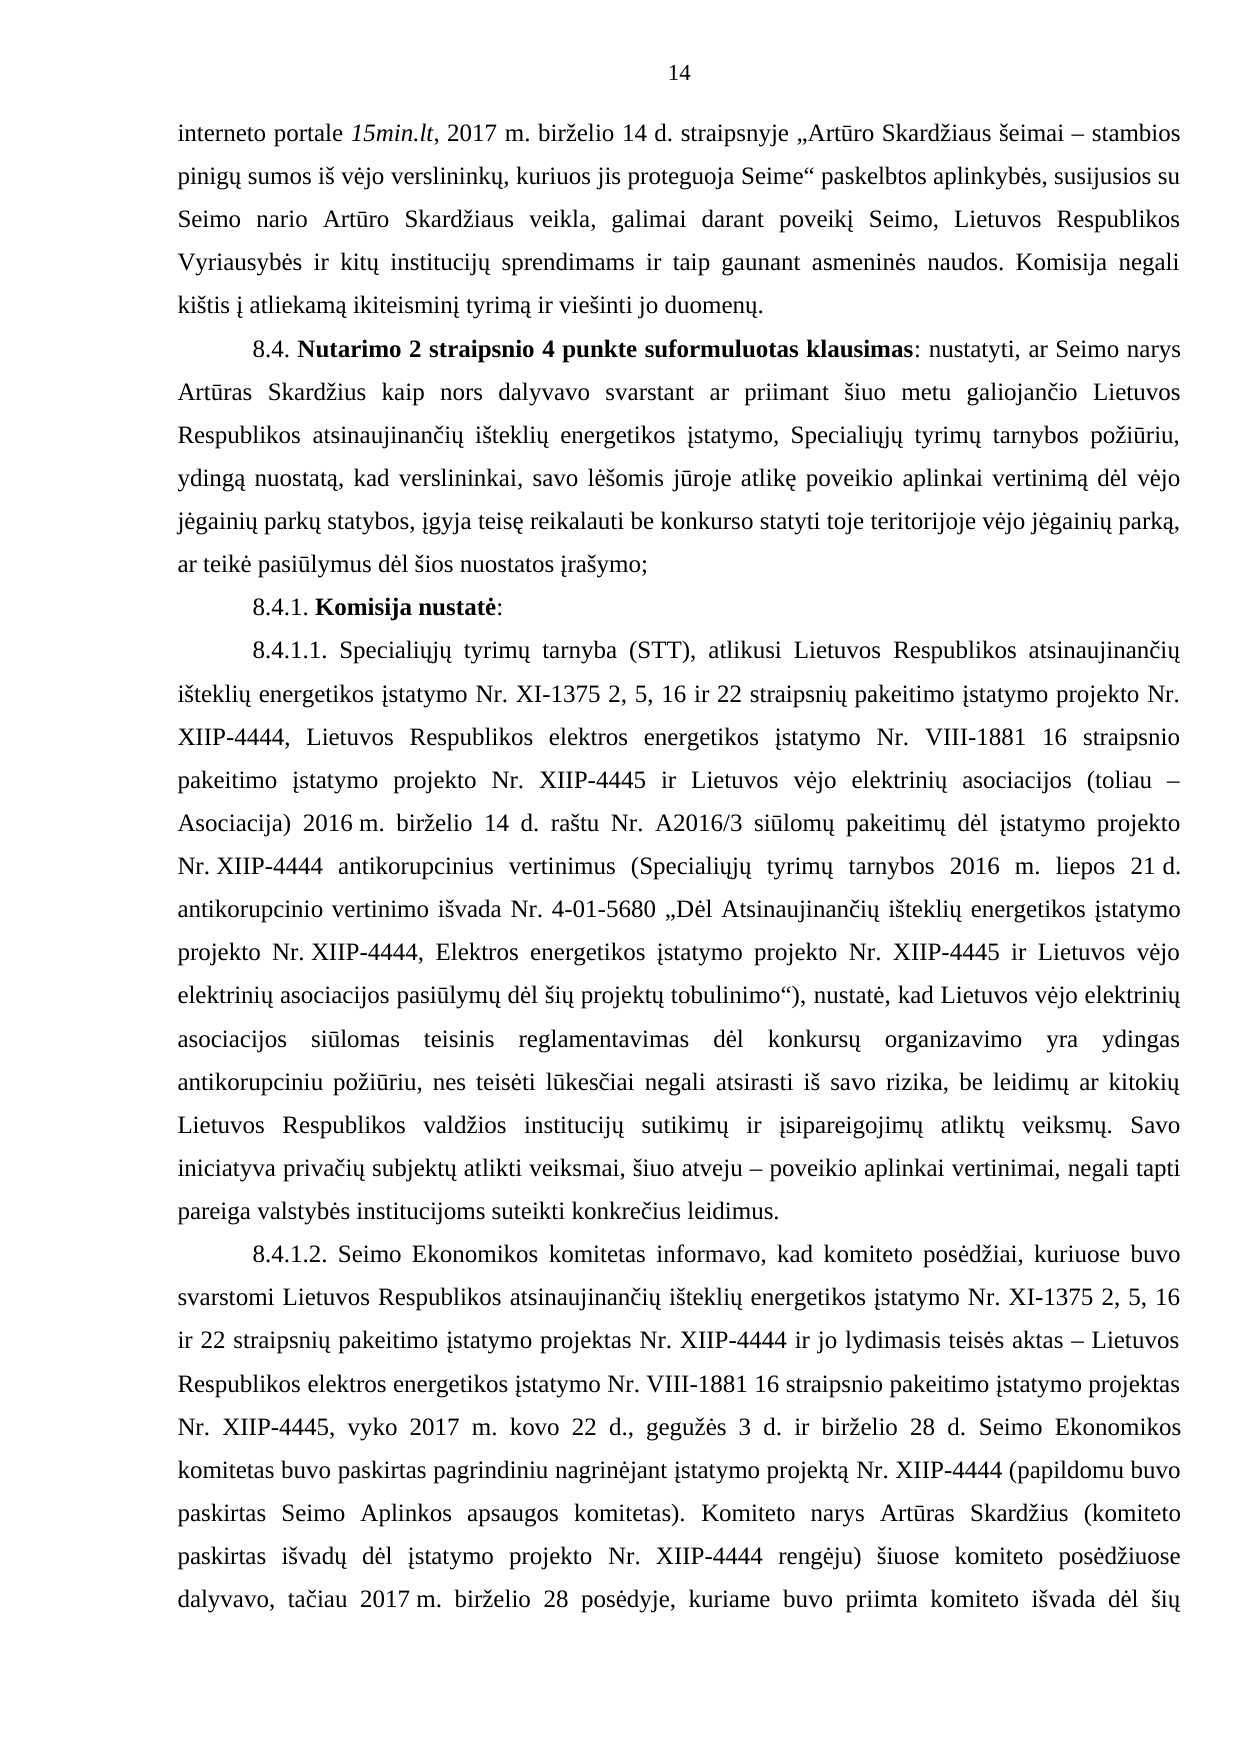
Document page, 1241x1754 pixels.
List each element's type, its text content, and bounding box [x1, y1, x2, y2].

text 8.4.1. Komisija nustatė: [177, 592, 1181, 621]
text interneto portale 15min.lt, 2017 m. birželio 14 d. straipsnyje „Artūro Skardžiaus šeimai – stambios pinigų sumos iš vėjo verslininkų, kuriuos jis proteguoja Seime“ paskelbtos aplinkybės, susijusios su Seimo nario Artūro Skardžiaus veikla, galimai darant poveikį Seimo, Lietuvos Respublikos Vyriausybės ir kitų institucijų sprendimams ir taip gaunant asmeninės naudos. Komisija negali kištis į atliekamą ikiteisminį tyrimą ir viešinti jo duomenų. [177, 118, 1181, 319]
text 8.4.1.1. Specialiųjų tyrimų tarnyba (STT), atlikusi Lietuvos Respublikos atsinaujinančių išteklių energetikos įstatymo Nr. XI-1375 2, 5, 16 ir 22 straipsnių pakeitimo įstatymo projekto Nr. XIIP-4444, Lietuvos Respublikos elektros energetikos įstatymo Nr. VIII-1881 16 straipsnio pakeitimo įstatymo projekto Nr. XIIP-4445 ir Lietuvos vėjo elektrinių asociacijos (toliau – Asociacija) 2016 m. birželio 14 d. raštu Nr. A2016/3 siūlomų pakeitimų dėl įstatymo projekto Nr. XIIP-4444 antikorupcinius vertinimus (Specialiųjų tyrimų tarnybos 2016 m. liepos 21 d. antikorupcinio vertinimo išvada Nr. 4-01-5680 „Dėl Atsinaujinančių išteklių energetikos įstatymo projekto Nr. XIIP-4444, Elektros energetikos įstatymo projekto Nr. XIIP-4445 ir Lietuvos vėjo elektrinių asociacijos pasiūlymų dėl šių projektų tobulinimo“), nustatė, kad Lietuvos vėjo elektrinių asociacijos siūlomas teisinis reglamentavimas dėl konkursų organizavimo yra ydingas antikorupciniu požiūriu, nes teisėti lūkesčiai negali atsirasti iš savo rizika, be leidimų ar kitokių Lietuvos Respublikos valdžios institucijų sutikimų ir įsipareigojimų atliktų veiksmų. Savo iniciatyva privačių subjektų atlikti veiksmai, šiuo atveju – poveikio aplinkai vertinimai, negali tapti pareiga valstybės institucijoms suteikti konkrečius leidimus. [177, 636, 1181, 1225]
text 8.4. Nutarimo 2 straipsnio 4 punkte suformuluotas klausimas: nustatyti, ar Seimo narys Artūras Skardžius kaip nors dalyvavo svarstant ar priimant šiuo metu galiojančio Lietuvos Respublikos atsinaujinančių išteklių energetikos įstatymo, Specialiųjų tyrimų tarnybos požiūriu, ydingą nuostatą, kad verslininkai, savo lėšomis jūroje atlikę poveikio aplinkai vertinimą dėl vėjo jėgainių parkų statybos, įgyja teisę reikalauti be konkurso statyti toje teritorijoje vėjo jėgainių parką, ar teikė pasiūlymus dėl šios nuostatos įrašymo; [177, 334, 1181, 578]
text 8.4.1.2. Seimo Ekonomikos komitetas informavo, kad komiteto posėdžiai, kuriuose buvo svarstomi Lietuvos Respublikos atsinaujinančių išteklių energetikos įstatymo Nr. XI-1375 2, 5, 16 ir 22 straipsnių pakeitimo įstatymo projektas Nr. XIIP-4444 ir jo lydimasis teisės aktas – Lietuvos Respublikos elektros energetikos įstatymo Nr. VIII-1881 16 straipsnio pakeitimo įstatymo projektas Nr. XIIP-4445, vyko 2017 m. kovo 22 d., gegužės 3 d. ir birželio 28 d. Seimo Ekonomikos komitetas buvo paskirtas pagrindiniu nagrinėjant įstatymo projektą Nr. XIIP-4444 (papildomu buvo paskirtas Seimo Aplinkos apsaugos komitetas). Komiteto narys Artūras Skardžius (komiteto paskirtas išvadų dėl įstatymo projekto Nr. XIIP-4444 rengėju) šiuose komiteto posėdžiuose dalyvavo, tačiau 2017 m. birželio 28 posėdyje, kuriame buvo priimta komiteto išvada dėl šių [177, 1239, 1181, 1613]
